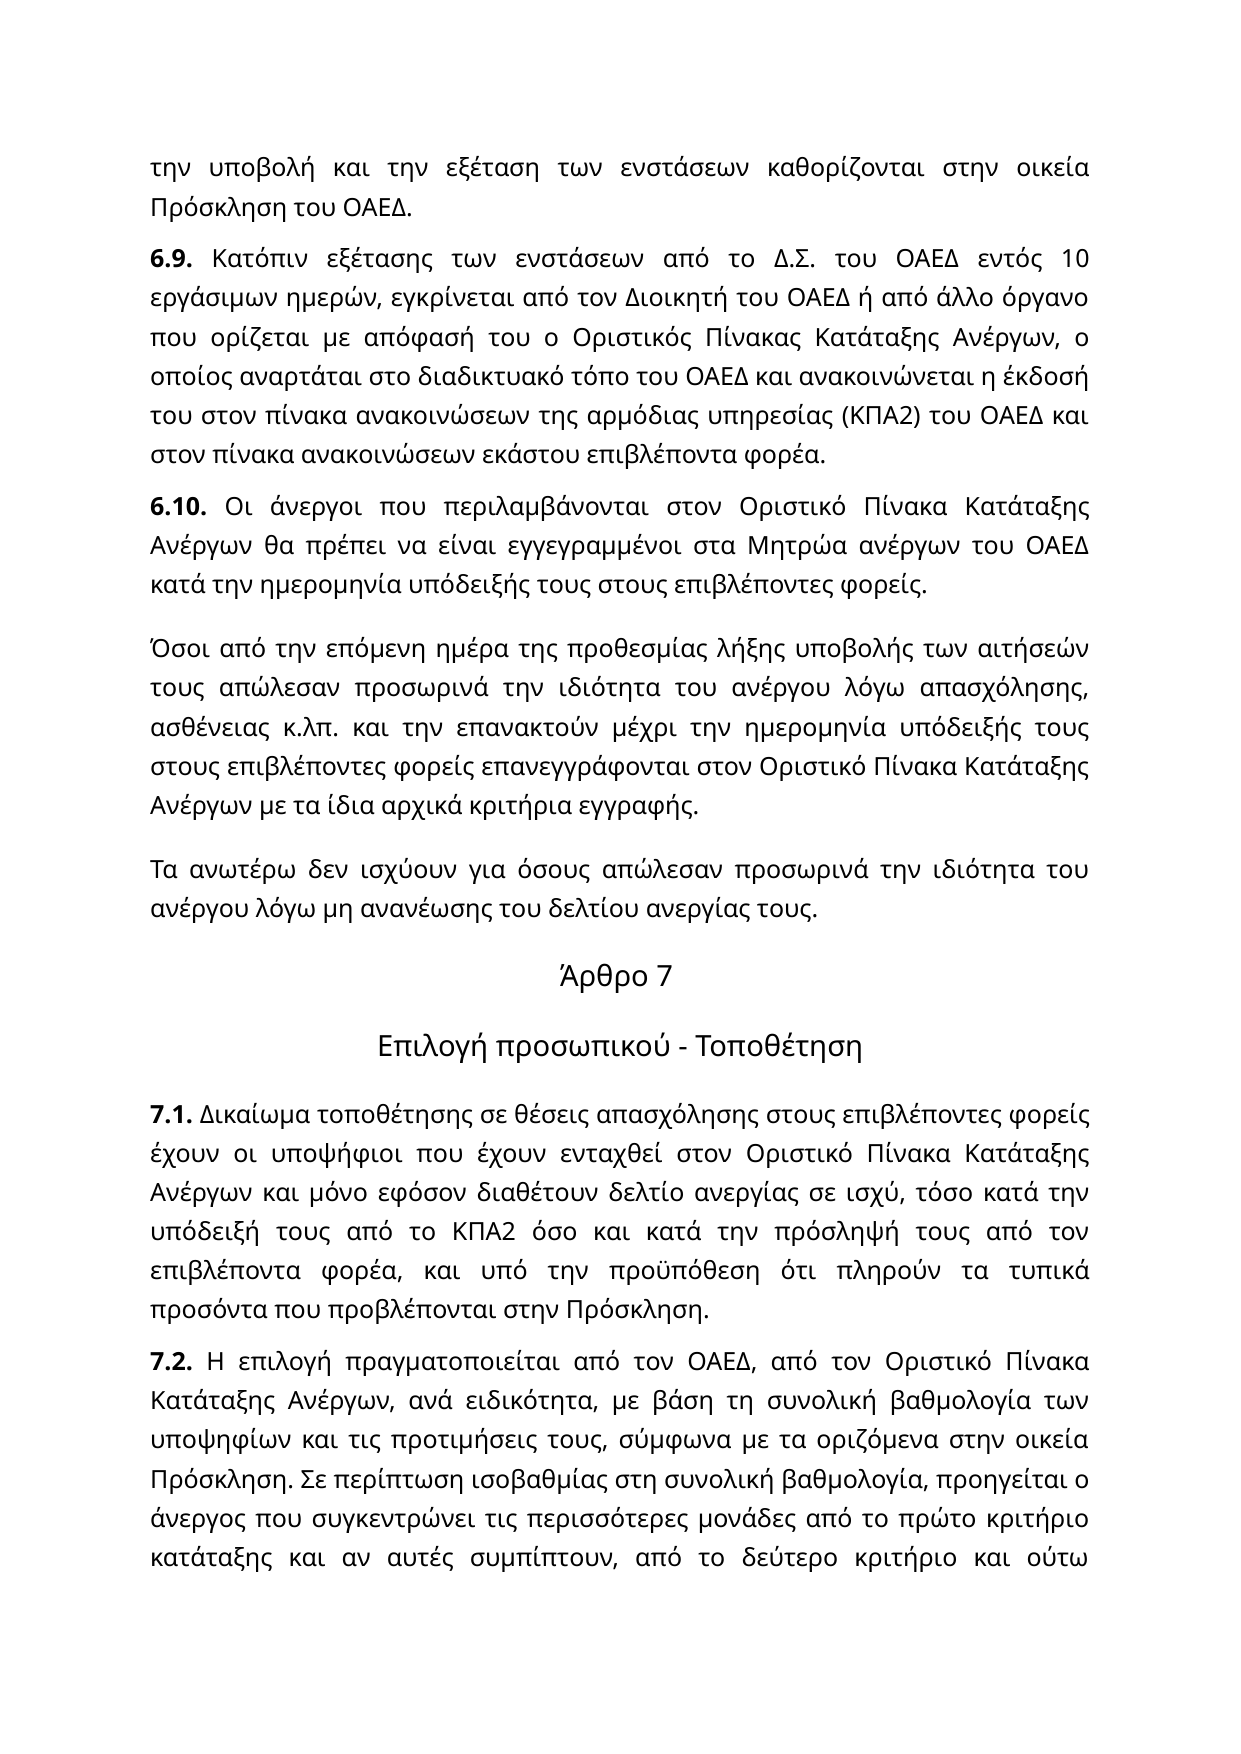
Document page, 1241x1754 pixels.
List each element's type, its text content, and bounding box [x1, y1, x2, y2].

subtitle Επιλογή προσωπικού - Τοποθέτηση [150, 1026, 1090, 1065]
text 7.1. Δικαίωμα τοποθέτησης σε θέσεις απασχόλησης στους επιβλέποντες φορείς έχουν οι υποψήφιοι που έχουν ενταχθεί στον Οριστικό Πίνακα Κατάταξης Ανέργων και μόνο εφόσον διαθέτουν δελτίο ανεργίας σε ισχύ, τόσο κατά την υπόδειξή τους από το ΚΠΑ2 όσο και κατά την πρόσληψή τους από τον επιβλέποντα φορέα, και υπό την προϋπόθεση ότι πληρούν τα τυπικά προσόντα που προβλέπονται στην Πρόσκληση. [150, 1096, 1090, 1326]
text Όσοι από την επόμενη ημέρα της προθεσμίας λήξης υποβολής των αιτήσεών τους απώλεσαν προσωρινά την ιδιότητα του ανέργου λόγω απασχόλησης, ασθένειας κ.λπ. και την επανακτούν μέχρι την ημερομηνία υπόδειξής τους στους επιβλέποντες φορείς επανεγγράφονται στον Οριστικό Πίνακα Κατάταξης Ανέργων με τα ίδια αρχικά κριτήρια εγγραφής. [150, 631, 1090, 822]
subtitle Άρθρο 7 [150, 955, 1090, 995]
text 6.10. Οι άνεργοι που περιλαμβάνονται στον Οριστικό Πίνακα Κατάταξης Ανέργων θα πρέπει να είναι εγγεγραμμένοι στα Μητρώα ανέργων του ΟΑΕΔ κατά την ημερομηνία υπόδειξής τους στους επιβλέποντες φορείς. [150, 488, 1090, 601]
text την υποβολή και την εξέταση των ενστάσεων καθορίζονται στην οικεία Πρόσκληση του ΟΑΕΔ. [150, 150, 1090, 223]
text Τα ανωτέρω δεν ισχύουν για όσους απώλεσαν προσωρινά την ιδιότητα του ανέργου λόγω μη ανανέωσης του δελτίου ανεργίας τους. [150, 852, 1090, 925]
text 7.2. Η επιλογή πραγματοποιείται από τον ΟΑΕΔ, από τον Οριστικό Πίνακα Κατάταξης Ανέργων, ανά ειδικότητα, με βάση τη συνολική βαθμολογία των υποψηφίων και τις προτιμήσεις τους, σύμφωνα με τα οριζόμενα στην οικεία Πρόσκληση. Σε περίπτωση ισοβαθμίας στη συνολική βαθμολογία, προηγείται ο άνεργος που συγκεντρώνει τις περισσότερες μονάδες από το πρώτο κριτήριο κατάταξης και αν αυτές συμπίπτουν, από το δεύτερο κριτήριο και ούτω [150, 1344, 1090, 1574]
text 6.9. Κατόπιν εξέτασης των ενστάσεων από το Δ.Σ. του ΟΑΕΔ εντός 10 εργάσιμων ημερών, εγκρίνεται από τον Διοικητή του ΟΑΕΔ ή από άλλο όργανο που ορίζεται με απόφασή του ο Οριστικός Πίνακας Κατάταξης Ανέργων, ο οποίος αναρτάται στο διαδικτυακό τόπο του ΟΑΕΔ και ανακοινώνεται η έκδοσή του στον πίνακα ανακοινώσεων της αρμόδιας υπηρεσίας (ΚΠΑ2) του ΟΑΕΔ και στον πίνακα ανακοινώσεων εκάστου επιβλέποντα φορέα. [150, 241, 1090, 471]
